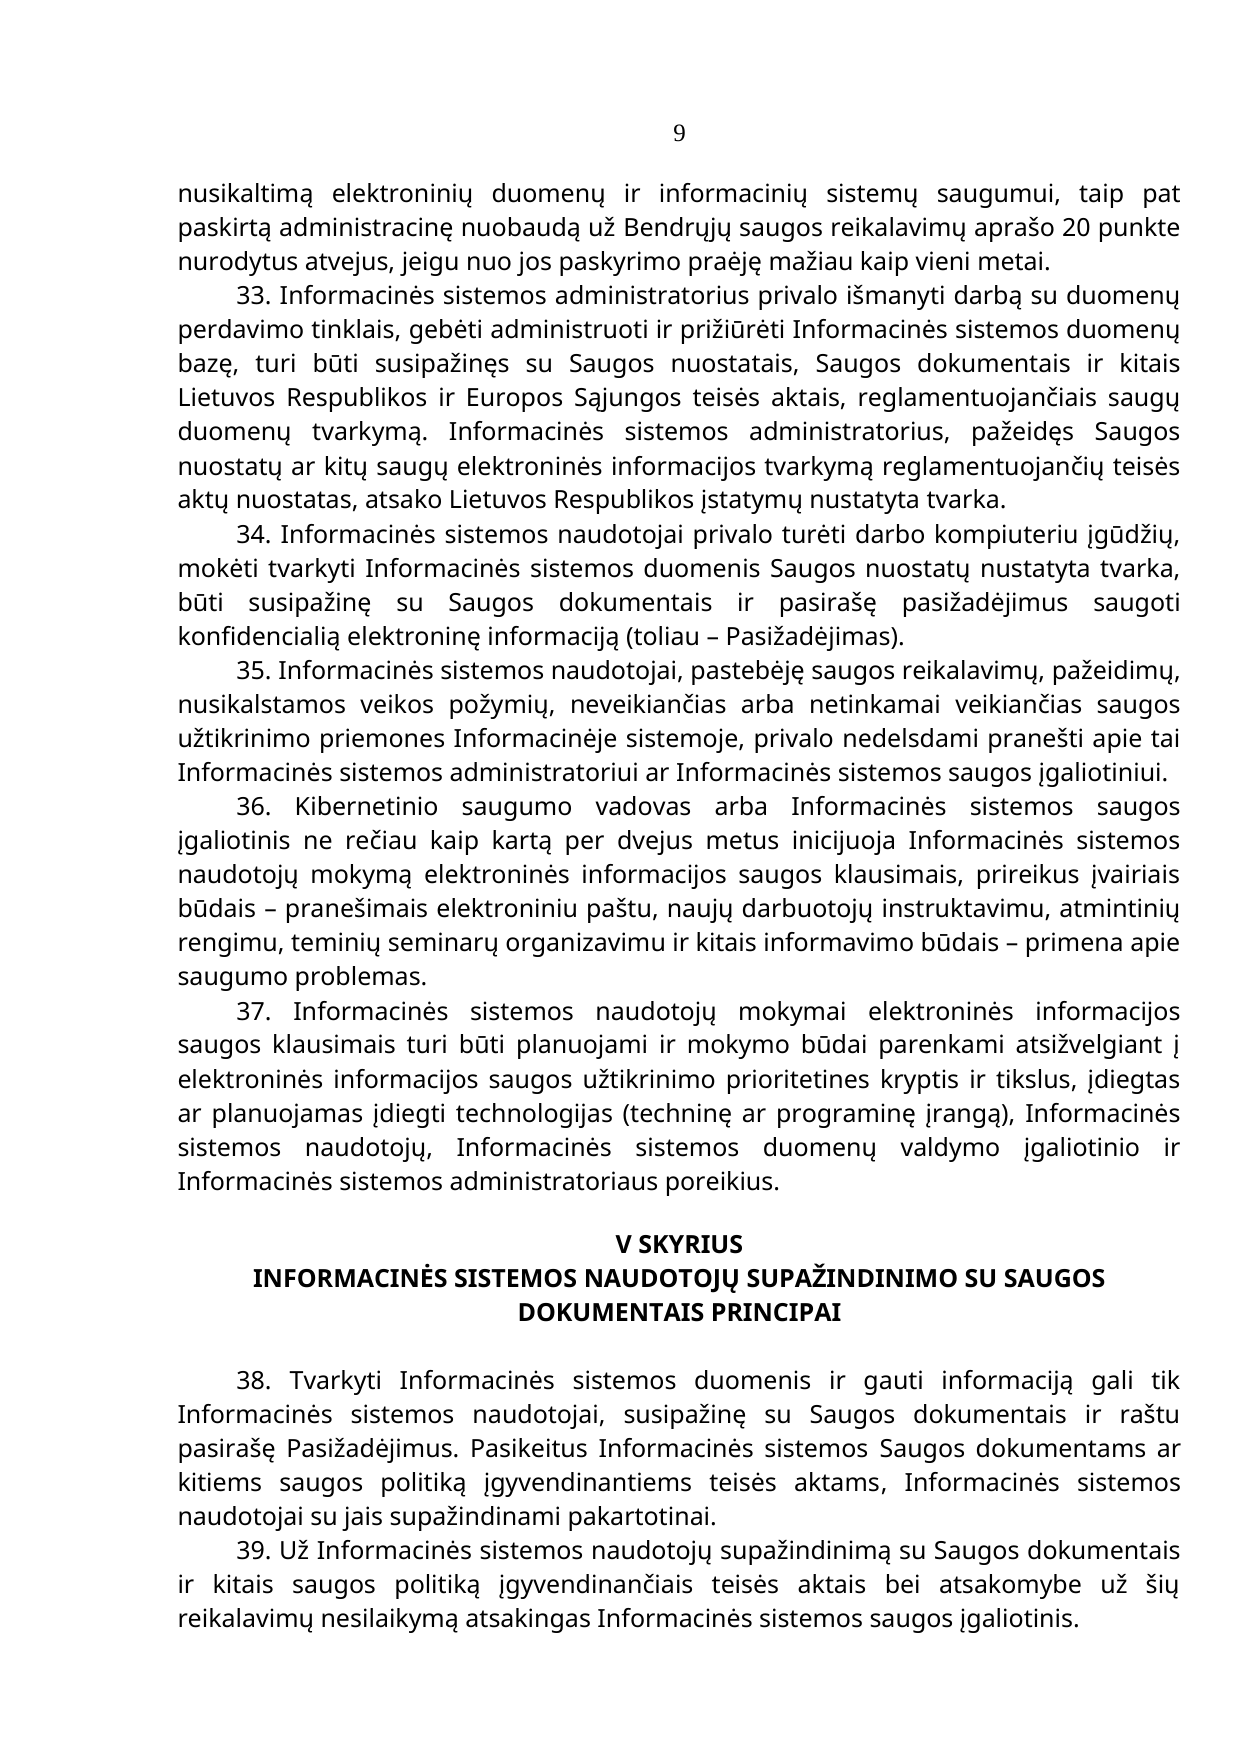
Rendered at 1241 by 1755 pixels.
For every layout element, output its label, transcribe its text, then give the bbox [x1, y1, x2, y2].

text 34. Informacinės sistemos naudotojai privalo turėti darbo kompiuteriu įgūdžių, mokėti tvarkyti Informacinės sistemos duomenis Saugos nuostatų nustatyta tvarka, būti susipažinę su Saugos dokumentais ir pasirašę pasižadėjimus saugoti konfidencialią elektroninę informaciją (toliau – Pasižadėjimas). [177, 516, 1181, 652]
text 35. Informacinės sistemos naudotojai, pastebėję saugos reikalavimų, pažeidimų, nusikalstamos veikos požymių, neveikiančias arba netinkamai veikiančias saugos užtikrinimo priemones Informacinėje sistemoje, privalo nedelsdami pranešti apie tai Informacinės sistemos administratoriui ar Informacinės sistemos saugos įgaliotiniui. [177, 652, 1181, 789]
text 33. Informacinės sistemos administratorius privalo išmanyti darbą su duomenų perdavimo tinklais, gebėti administruoti ir prižiūrėti Informacinės sistemos duomenų bazę, turi būti susipažinęs su Saugos nuostatais, Saugos dokumentais ir kitais Lietuvos Respublikos ir Europos Sąjungos teisės aktais, reglamentuojančiais saugų duomenų tvarkymą. Informacinės sistemos administratorius, pažeidęs Saugos nuostatų ar kitų saugų elektroninės informacijos tvarkymą reglamentuojančių teisės aktų nuostatas, atsako Lietuvos Respublikos įstatymų nustatyta tvarka. [177, 278, 1181, 516]
text 39. Už Informacinės sistemos naudotojų supažindinimą su Saugos dokumentais ir kitais saugos politiką įgyvendinančiais teisės aktais bei atsakomybe už šių reikalavimų nesilaikymą atsakingas Informacinės sistemos saugos įgaliotinis. [177, 1533, 1181, 1635]
text nusikaltimą elektroninių duomenų ir informacinių sistemų saugumui, taip pat paskirtą administracinę nuobaudą už Bendrųjų saugos reikalavimų aprašo 20 punkte nurodytus atvejus, jeigu nuo jos paskyrimo praėję mažiau kaip vieni metai. [177, 176, 1181, 278]
text 38. Tvarkyti Informacinės sistemos duomenis ir gauti informaciją gali tik Informacinės sistemos naudotojai, susipažinę su Saugos dokumentais ir raštu pasirašę Pasižadėjimus. Pasikeitus Informacinės sistemos Saugos dokumentams ar kitiems saugos politiką įgyvendinantiems teisės aktams, Informacinės sistemos naudotojai su jais supažindinami pakartotinai. [177, 1362, 1181, 1533]
text V SKYRIUS [177, 1226, 1181, 1260]
text INFORMACINĖS SISTEMOS NAUDOTOJŲ SUPAŽINDINIMO SU SAUGOS DOKUMENTAIS PRINCIPAI [177, 1260, 1181, 1328]
text 37. Informacinės sistemos naudotojų mokymai elektroninės informacijos saugos klausimais turi būti planuojami ir mokymo būdai parenkami atsižvelgiant į elektroninės informacijos saugos užtikrinimo prioritetines kryptis ir tikslus, įdiegtas ar planuojamas įdiegti technologijas (techninę ar programinę įrangą), Informacinės sistemos naudotojų, Informacinės sistemos duomenų valdymo įgaliotinio ir Informacinės sistemos administratoriaus poreikius. [177, 993, 1181, 1197]
text 36. Kibernetinio saugumo vadovas arba Informacinės sistemos saugos įgaliotinis ne rečiau kaip kartą per dvejus metus inicijuoja Informacinės sistemos naudotojų mokymą elektroninės informacijos saugos klausimais, prireikus įvairiais būdais – pranešimais elektroniniu paštu, naujų darbuotojų instruktavimu, atmintinių rengimu, teminių seminarų organizavimu ir kitais informavimo būdais – primena apie saugumo problemas. [177, 789, 1181, 993]
